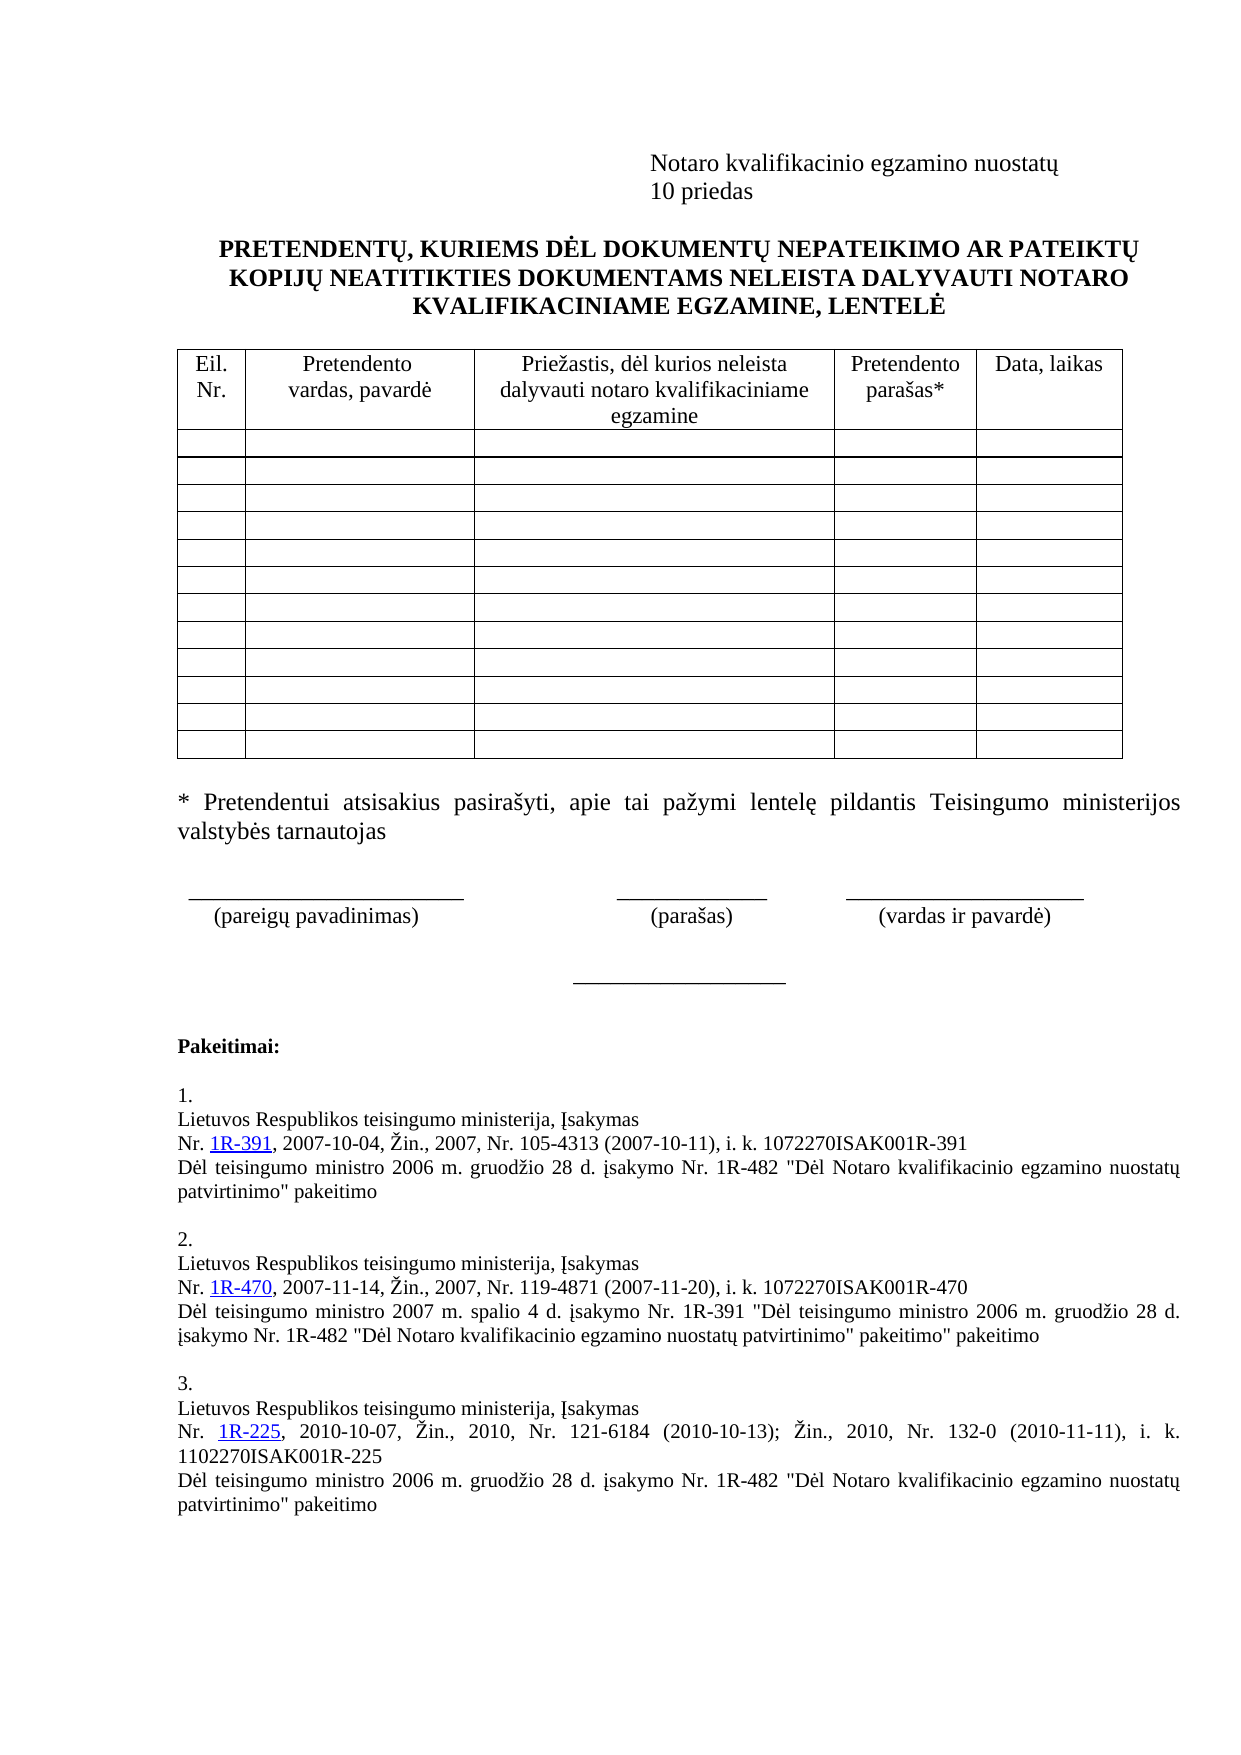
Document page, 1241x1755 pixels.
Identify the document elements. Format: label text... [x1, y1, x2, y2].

table_cell [475, 622, 834, 648]
text PRETENDENTŲ, KURIEMS DĖL DOKUMENTŲ NEPATEIKIMO AR PATEIKTŲ KOPIJŲ NEATITIKTIES DOKUMENTAMS NELEISTA DALYVAUTI NOTARO KVALIFIKACINIAME EGZAMINE, LENTELĖ [177, 234, 1181, 320]
table_cell [977, 567, 1122, 593]
table_cell [246, 594, 474, 621]
table_cell [977, 458, 1122, 484]
text Lietuvos Respublikos teisingumo ministerija, Įsakymas [177, 1395, 1181, 1419]
text Nr. 1R-470, 2007-11-14, Žin., 2007, Nr. 119-4871 (2007-11-20), i. k. 1072270ISAK001R-470 [177, 1275, 1181, 1299]
table_cell [246, 704, 474, 730]
table_cell [246, 458, 474, 484]
table_cell [475, 704, 834, 730]
table_header Eil. Nr. [178, 350, 245, 429]
table_header Pretendento vardas, pavardė [246, 350, 474, 429]
table_cell [246, 622, 474, 648]
table_cell [835, 622, 976, 648]
table_cell [475, 594, 834, 621]
table_cell [178, 677, 245, 703]
table_cell [835, 677, 976, 703]
table_cell [835, 485, 976, 511]
table_cell [178, 430, 245, 456]
table_header Priežastis, dėl kurios neleista dalyvauti notaro kvalifikaciniame egzamine [475, 350, 834, 429]
table_cell [475, 649, 834, 676]
table_cell [178, 567, 245, 593]
table_header Data, laikas [977, 350, 1122, 429]
table_cell [246, 430, 474, 456]
table_cell [246, 731, 474, 758]
table_cell [835, 512, 976, 538]
table_cell [977, 540, 1122, 566]
table_cell [178, 458, 245, 484]
table_cell [835, 731, 976, 758]
text Notaro kvalifikacinio egzamino nuostatų [650, 148, 1181, 176]
table_cell [977, 731, 1122, 758]
table_cell [475, 567, 834, 593]
table_cell [835, 594, 976, 621]
text 2. [177, 1227, 1181, 1251]
text 3. [177, 1371, 1181, 1395]
text Pakeitimai: [177, 1034, 1181, 1058]
text Lietuvos Respublikos teisingumo ministerija, Įsakymas [177, 1107, 1181, 1131]
text 10 priedas [649, 176, 1181, 205]
table_header ____________ (parašas) [576, 874, 807, 929]
table_cell [178, 485, 245, 511]
table_cell [246, 540, 474, 566]
table_cell [246, 649, 474, 676]
table_cell [178, 594, 245, 621]
table_cell [977, 512, 1122, 538]
table_cell [178, 731, 245, 758]
table_cell [475, 540, 834, 566]
table_cell [178, 512, 245, 538]
table_cell [178, 540, 245, 566]
table_cell [475, 458, 834, 484]
table_cell [977, 430, 1122, 456]
table_cell [246, 677, 474, 703]
table_cell [835, 540, 976, 566]
table_header ______________________ (pareigų pavadinimas) [177, 874, 576, 929]
table_cell [835, 567, 976, 593]
table_cell [835, 430, 976, 456]
table_cell [835, 458, 976, 484]
table_cell [475, 485, 834, 511]
table_cell [178, 649, 245, 676]
text _________________ [177, 958, 1181, 986]
table_cell [977, 677, 1122, 703]
table_cell [178, 704, 245, 730]
table_cell [977, 704, 1122, 730]
table_cell [835, 704, 976, 730]
table_cell [835, 649, 976, 676]
table_cell [977, 594, 1122, 621]
table_cell [475, 430, 834, 456]
table_header ___________________ (vardas ir pavardė) [808, 874, 1122, 929]
text Dėl teisingumo ministro 2006 m. gruodžio 28 d. įsakymo Nr. 1R-482 "Dėl Notaro kvalifikacinio egzamino nuostatų patvirtinimo" pakeitimo [177, 1468, 1181, 1516]
text Lietuvos Respublikos teisingumo ministerija, Įsakymas [177, 1251, 1181, 1275]
table_cell [977, 622, 1122, 648]
text Nr. 1R-225, 2010-10-07, Žin., 2010, Nr. 121-6184 (2010-10-13); Žin., 2010, Nr. 132-0 (2010-11-11), i. k. 1102270ISAK001R-225 [177, 1419, 1181, 1468]
text 1. [177, 1083, 1181, 1107]
text Dėl teisingumo ministro 2006 m. gruodžio 28 d. įsakymo Nr. 1R-482 "Dėl Notaro kvalifikacinio egzamino nuostatų patvirtinimo" pakeitimo [177, 1155, 1181, 1203]
table_cell [178, 622, 245, 648]
text Dėl teisingumo ministro 2007 m. spalio 4 d. įsakymo Nr. 1R-391 "Dėl teisingumo ministro 2006 m. gruodžio 28 d. įsakymo Nr. 1R-482 "Dėl Notaro kvalifikacinio egzamino nuostatų patvirtinimo" pakeitimo" pakeitimo [177, 1299, 1181, 1347]
table_cell [246, 512, 474, 538]
text * Pretendentui atsisakius pasirašyti, apie tai pažymi lentelę pildantis Teisingumo ministerijos valstybės tarnautojas [177, 787, 1181, 845]
table_cell [977, 649, 1122, 676]
table_cell [977, 485, 1122, 511]
table_cell [475, 731, 834, 758]
table_cell [246, 567, 474, 593]
text Nr. 1R-391, 2007-10-04, Žin., 2007, Nr. 105-4313 (2007-10-11), i. k. 1072270ISAK001R-391 [177, 1131, 1181, 1155]
table_cell [475, 512, 834, 538]
table_cell [246, 485, 474, 511]
table_cell [475, 677, 834, 703]
table_header Pretendento parašas* [835, 350, 976, 429]
